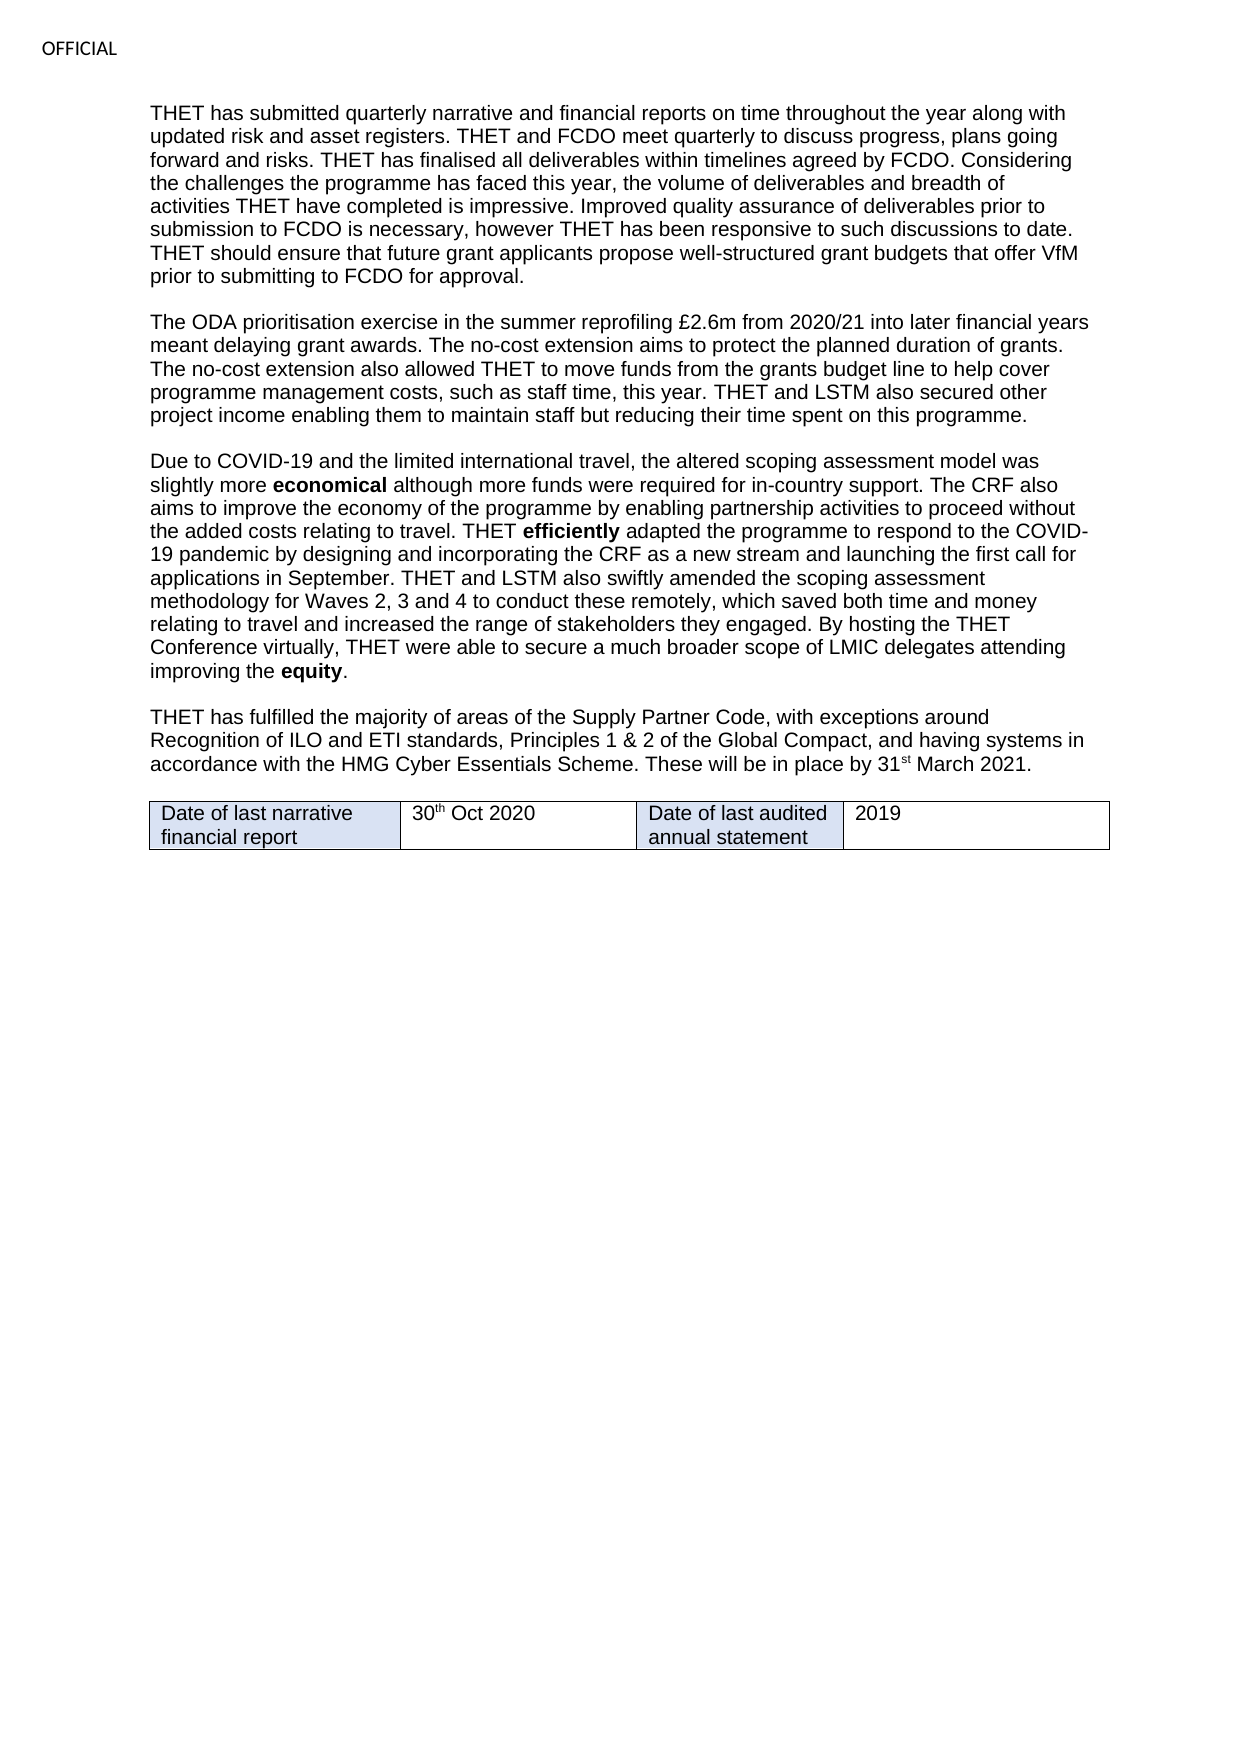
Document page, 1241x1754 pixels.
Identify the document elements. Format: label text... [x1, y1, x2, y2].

text The ODA prioritisation exercise in the summer reprofiling £2.6m from 2020/21 into later financial years meant delaying grant awards. The no-cost extension aims to protect the planned duration of grants. The no-cost extension also allowed THET to move funds from the grants budget line to help cover programme management costs, such as staff time, this year. THET and LSTM also secured other project income enabling them to maintain staff but reducing their time spent on this programme. [150, 311, 1090, 427]
text THET has submitted quarterly narrative and financial reports on time throughout the year along with updated risk and asset registers. THET and FCDO meet quarterly to discuss progress, plans going forward and risks. THET has finalised all deliverables within timelines agreed by FCDO. Considering the challenges the programme has faced this year, the volume of deliverables and breadth of activities THET have completed is impressive. Improved quality assurance of deliverables prior to submission to FCDO is necessary, however THET has been responsive to such discussions to date. THET should ensure that future grant applicants propose well-structured grant budgets that offer VfM prior to submitting to FCDO for approval. [150, 102, 1090, 287]
table_header 30th Oct 2020 [401, 802, 636, 848]
table_header Date of last audited annual statement [637, 802, 843, 848]
table_header Date of last narrative financial report [150, 802, 400, 848]
text Due to COVID-19 and the limited international travel, the altered scoping assessment model was slightly more economical although more funds were required for in-country support. The CRF also aims to improve the economy of the programme by enabling partnership activities to proceed without the added costs relating to travel. THET efficiently adapted the programme to respond to the COVID-19 pandemic by designing and incorporating the CRF as a new stream and launching the first call for applications in September. THET and LSTM also swiftly amended the scoping assessment methodology for Waves 2, 3 and 4 to conduct these remotely, which saved both time and money relating to travel and increased the range of stakeholders they engaged. By hosting the THET Conference virtually, THET were able to secure a much broader scope of LMIC delegates attending improving the equity. [150, 450, 1090, 682]
table_header 2019 [844, 802, 1109, 848]
text THET has fulfilled the majority of areas of the Supply Partner Code, with exceptions around Recognition of ILO and ETI standards, Principles 1 & 2 of the Global Compact, and having systems in accordance with the HMG Cyber Essentials Scheme. These will be in place by 31st March 2021. [150, 706, 1090, 775]
